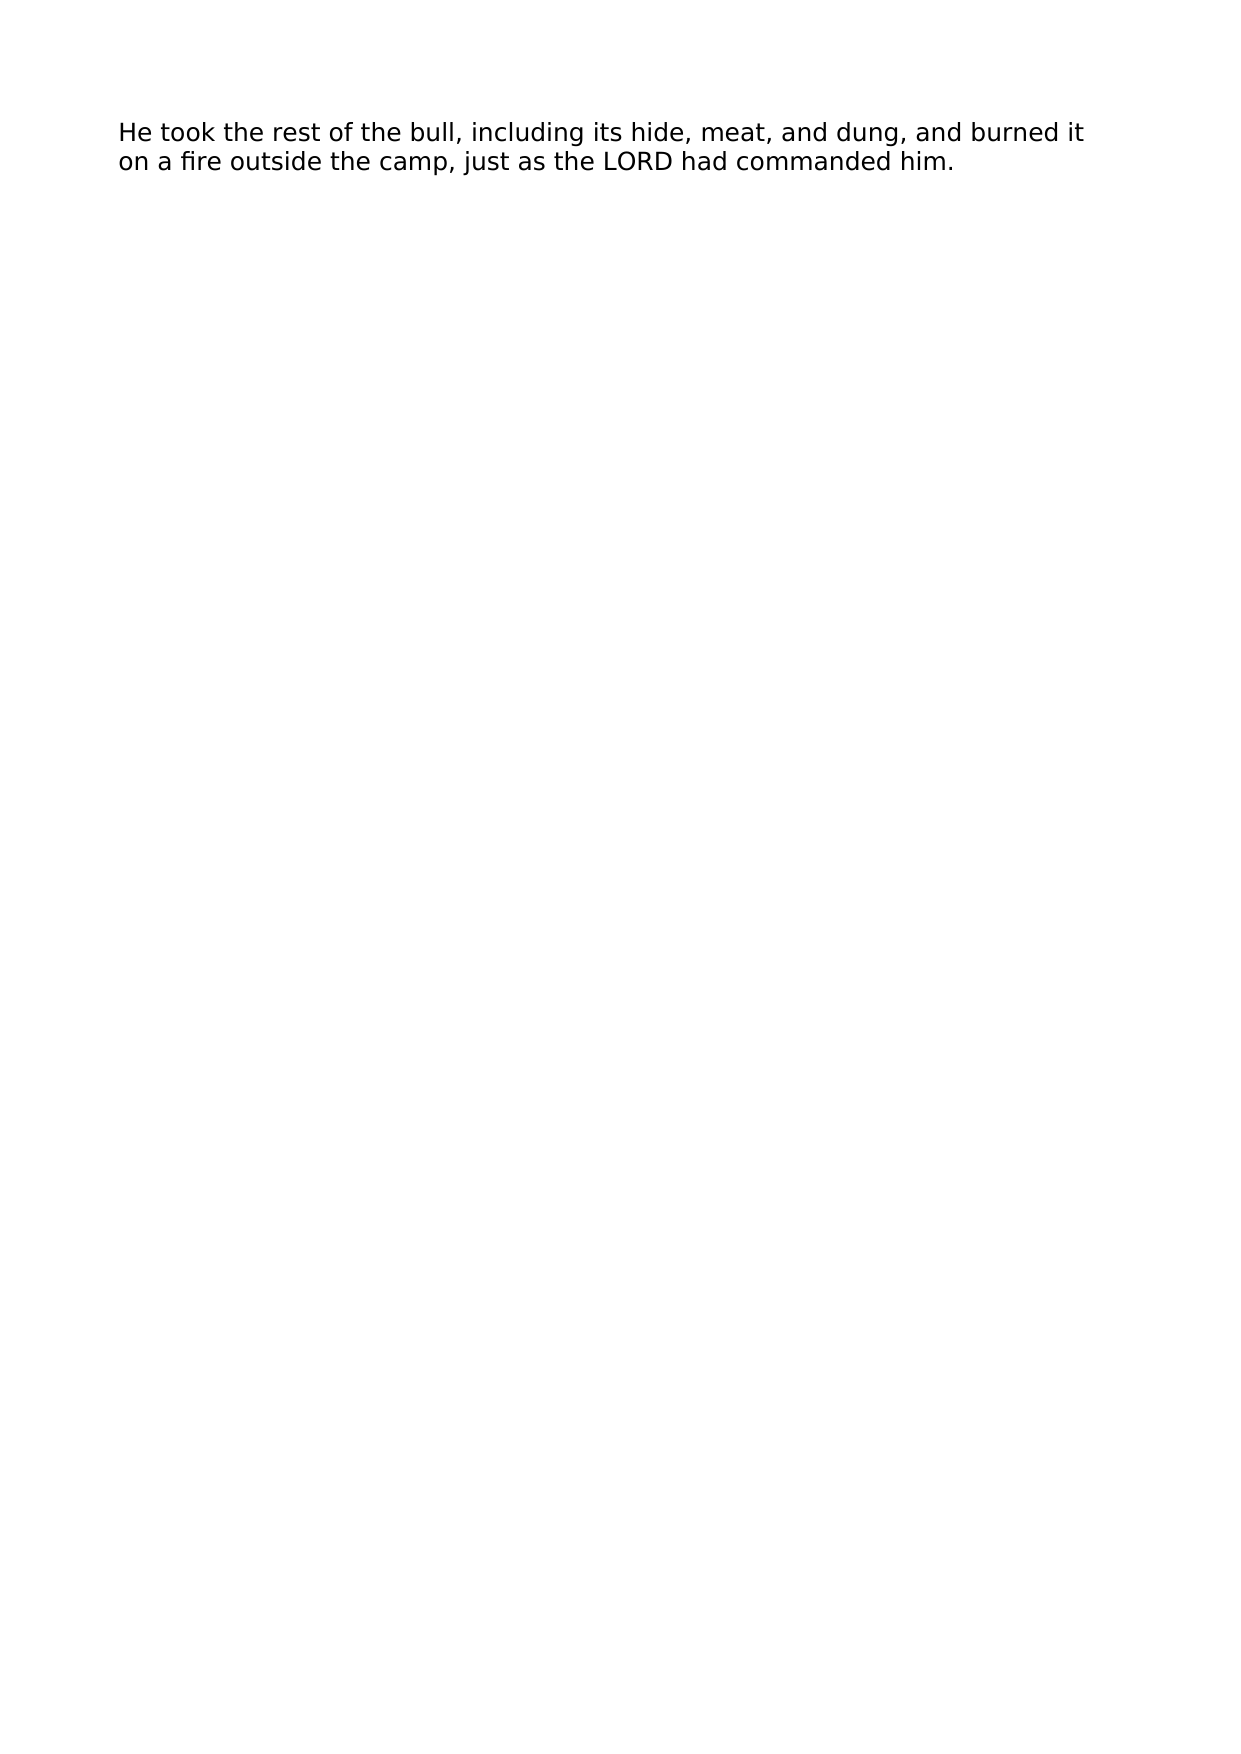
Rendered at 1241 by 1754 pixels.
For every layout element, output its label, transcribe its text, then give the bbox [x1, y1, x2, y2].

text He took the rest of the bull, including its hide, meat, and dung, and burned it on a fire outside the camp, just as the LORD had commanded him. [118, 118, 1122, 176]
